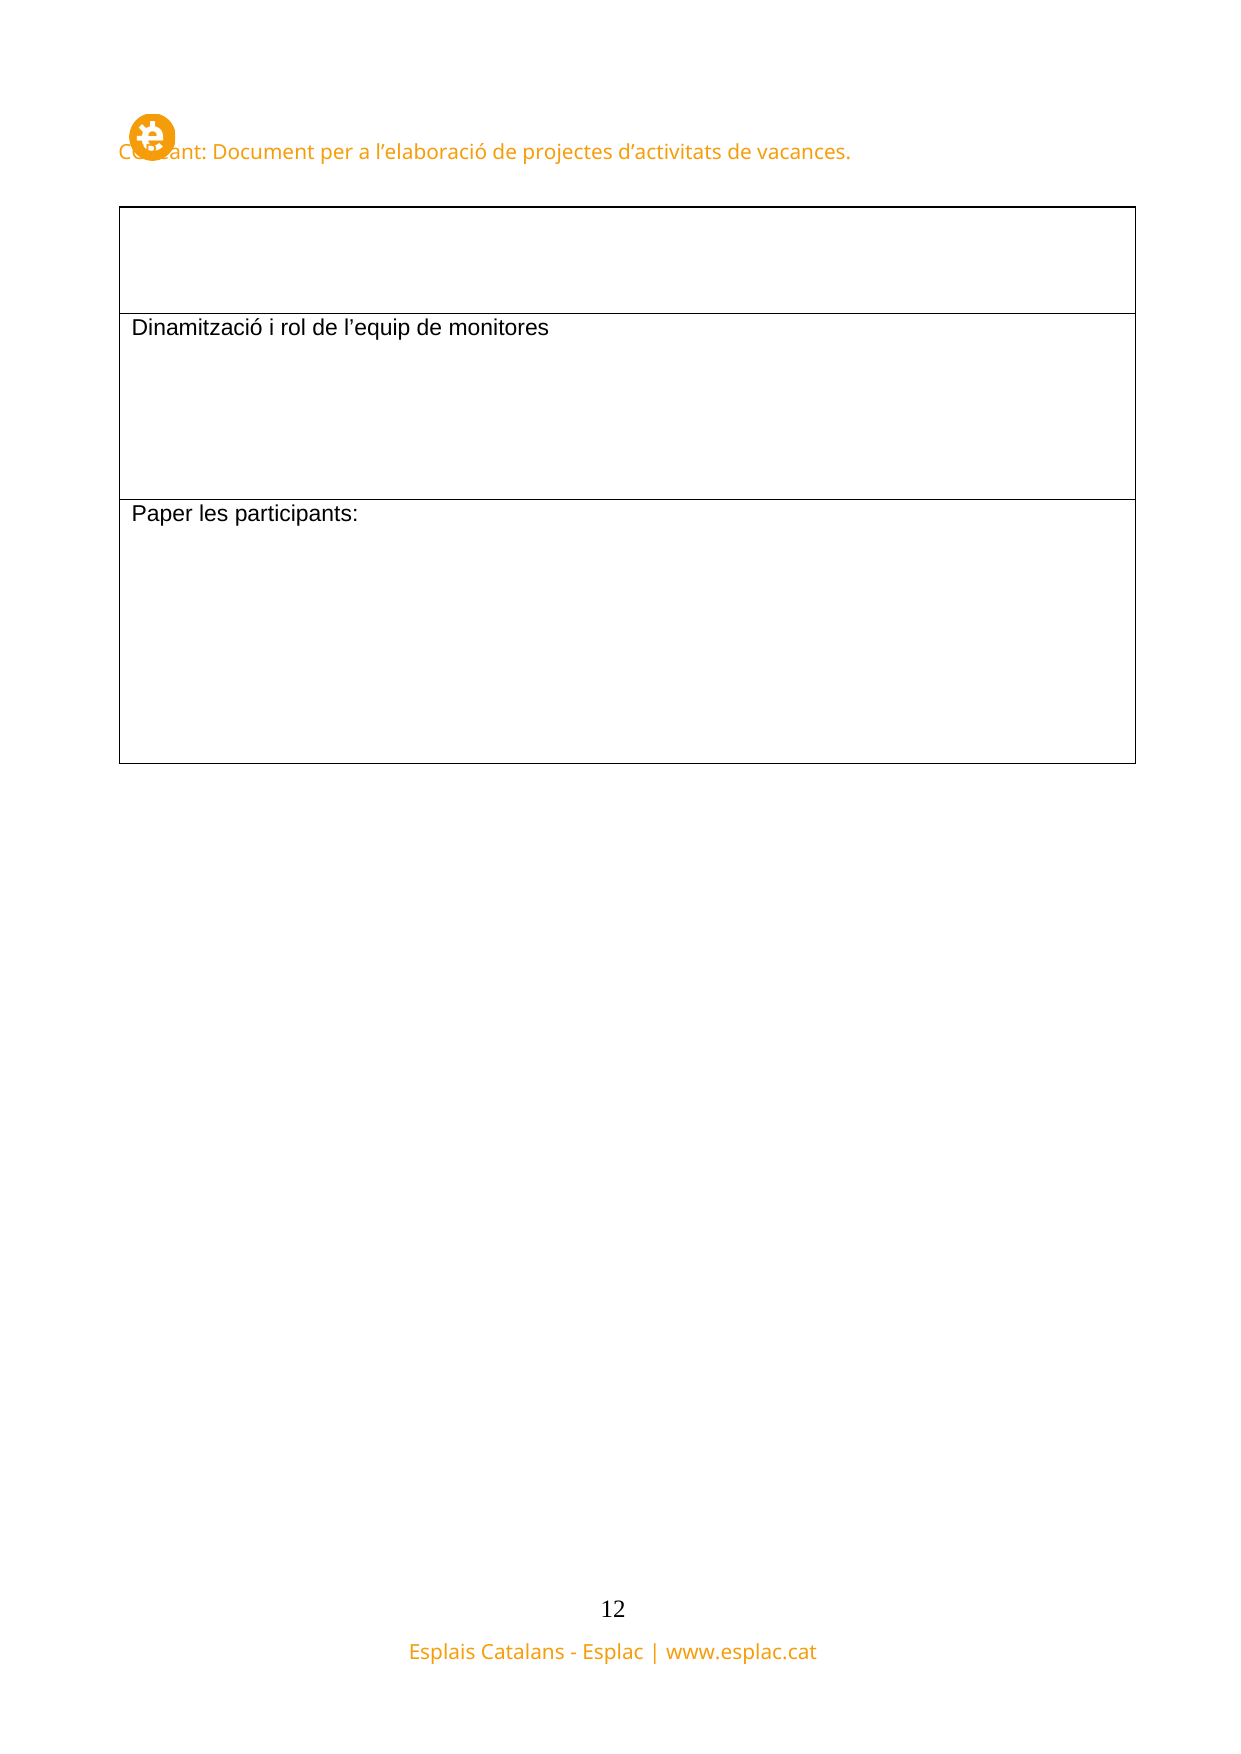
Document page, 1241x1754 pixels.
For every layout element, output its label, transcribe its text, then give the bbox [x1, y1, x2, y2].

table_cell [120, 208, 1135, 313]
picture [1039, 36, 1164, 161]
picture [129, 114, 176, 161]
table_cell Dinamització i rol de l’equip de monitores [120, 314, 1135, 498]
table_cell Paper les participants: [120, 500, 1135, 763]
